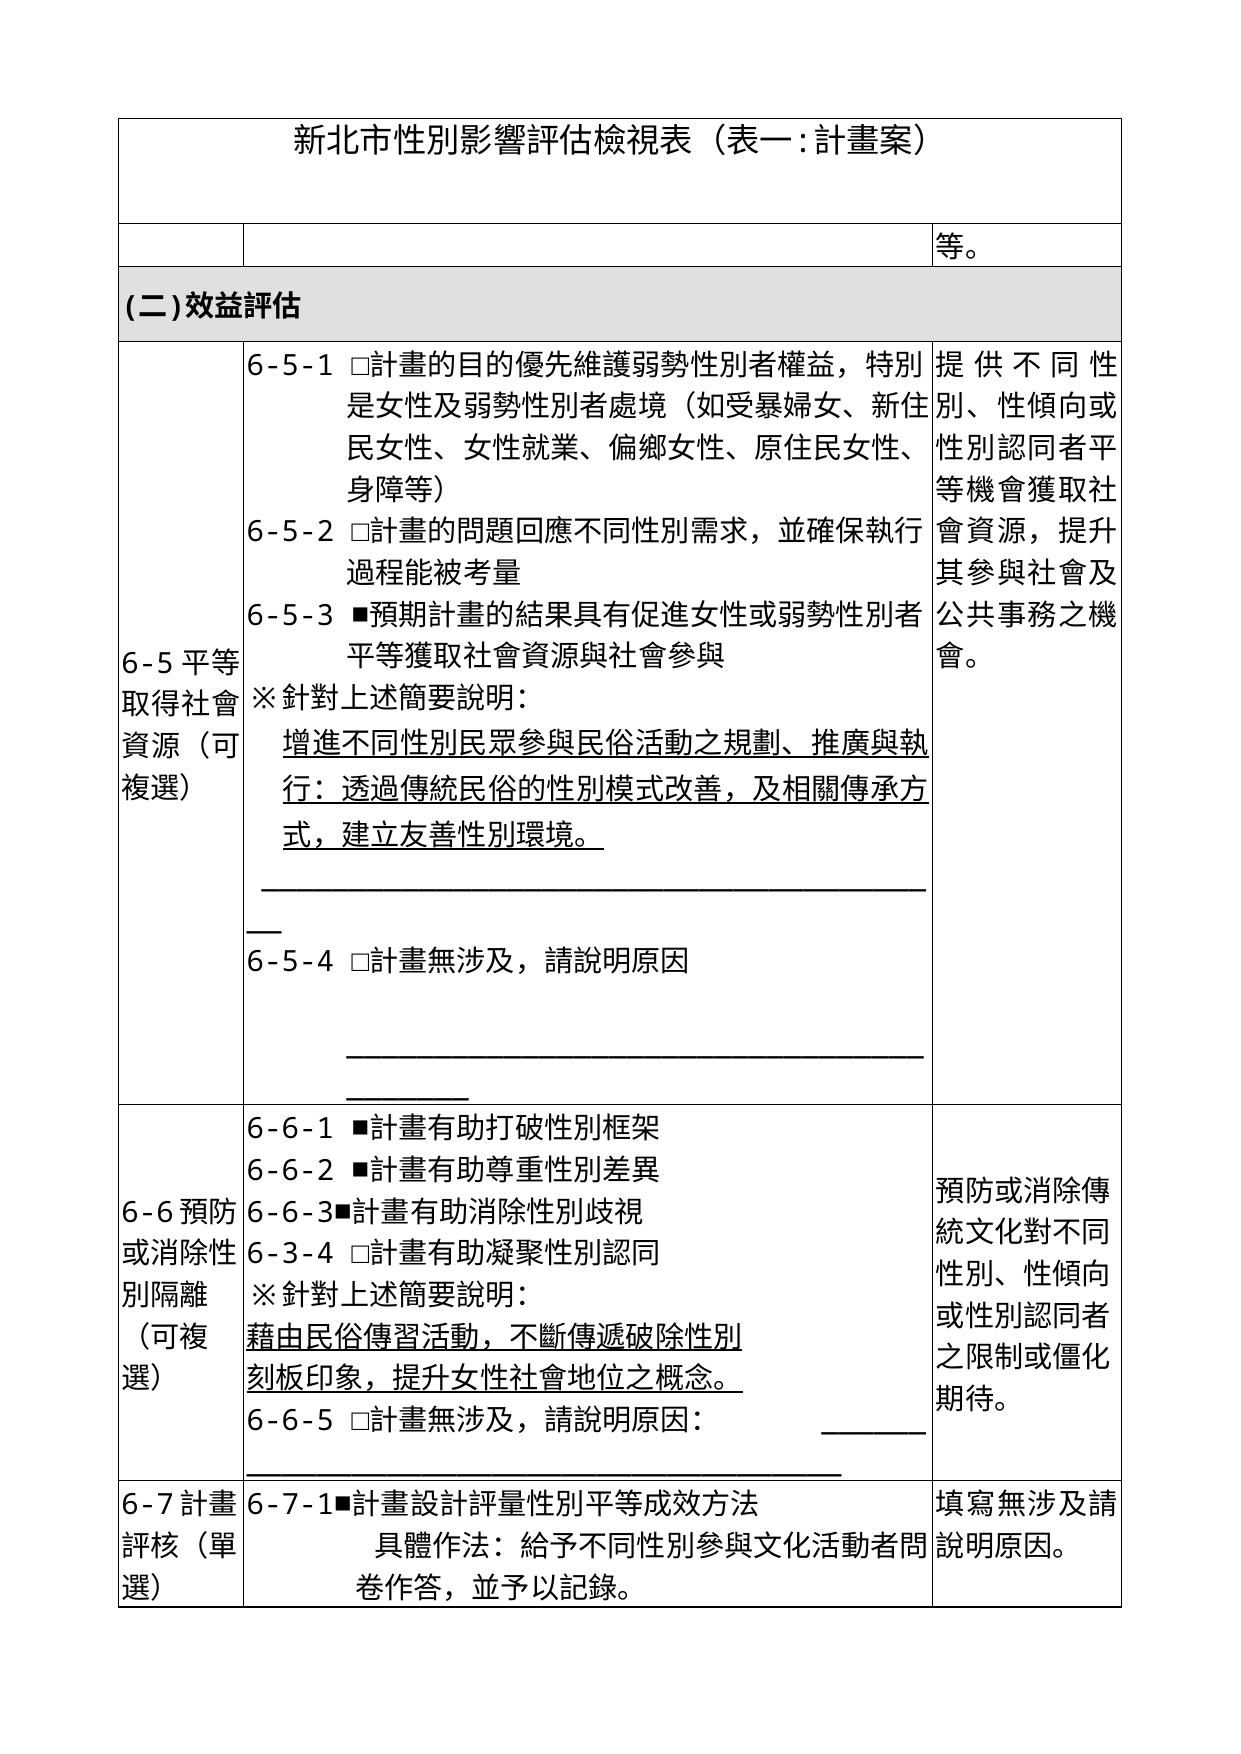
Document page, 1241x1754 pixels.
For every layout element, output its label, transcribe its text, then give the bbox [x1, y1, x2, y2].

table_cell 6-5-1 □計畫的目的優先維護弱勢性別者權益，特別是女性及弱勢性別者處境（如受暴婦女、新住民女性、女性就業、偏鄉女性、原住民女性、身障等） 6-5-2 □計畫的問題回應不同性別需求，並確保執行過程能被考量 6-5-3 ■預期計畫的結果具有促進女性或弱勢性別者平等獲取社會資源與社會參與 ※針對上述簡要說明： 增進不同性別民眾參與民俗活動之規劃、推廣與執行：透過傳統民俗的性別模式改善，及相關傳承方式，建立友善性別環境。 ________________________________________ 6-5-4 □計畫無涉及，請說明原因 ________________________________________ [244, 342, 932, 1104]
table_cell 6-7-1■計畫設計評量性別平等成效方法 具體作法：給予不同性別參與文化活動者問卷作答，並予以記錄。 [244, 1481, 932, 1606]
table_cell 預防或消除傳統文化對不同性別、性傾向或性別認同者之限制或僵化期待。 [933, 1105, 1121, 1480]
table_cell [244, 224, 932, 266]
table_cell 6-6預防或消除性別隔離（可複選） [119, 1105, 243, 1480]
table_cell 等。 [933, 224, 1121, 266]
table_header 新北市性別影響評估檢視表（表一:計畫案） [119, 119, 1121, 223]
table_cell 6-7計畫評核（單選） [119, 1481, 243, 1606]
table_cell 6-6-1 ■計畫有助打破性別框架 6-6-2 ■計畫有助尊重性別差異 6-6-3■計畫有助消除性別歧視 6-3-4 □計畫有助凝聚性別認同 ※針對上述簡要說明： 藉由民俗傳習活動，不斷傳遞破除性別 刻板印象，提升女性社會地位之概念。 6-6-5 □計畫無涉及，請說明原因： ________________________________________ [244, 1105, 932, 1480]
table_cell (二)效益評估 [119, 267, 1121, 341]
table_cell 6-5平等取得社會資源（可複選） [119, 342, 243, 1104]
table_cell [119, 224, 243, 266]
table_cell 提供不同性別、性傾向或性別認同者平等機會獲取社會資源，提升其參與社會及公共事務之機會。 [933, 342, 1121, 1104]
table_cell 填寫無涉及請說明原因。 [933, 1481, 1121, 1606]
